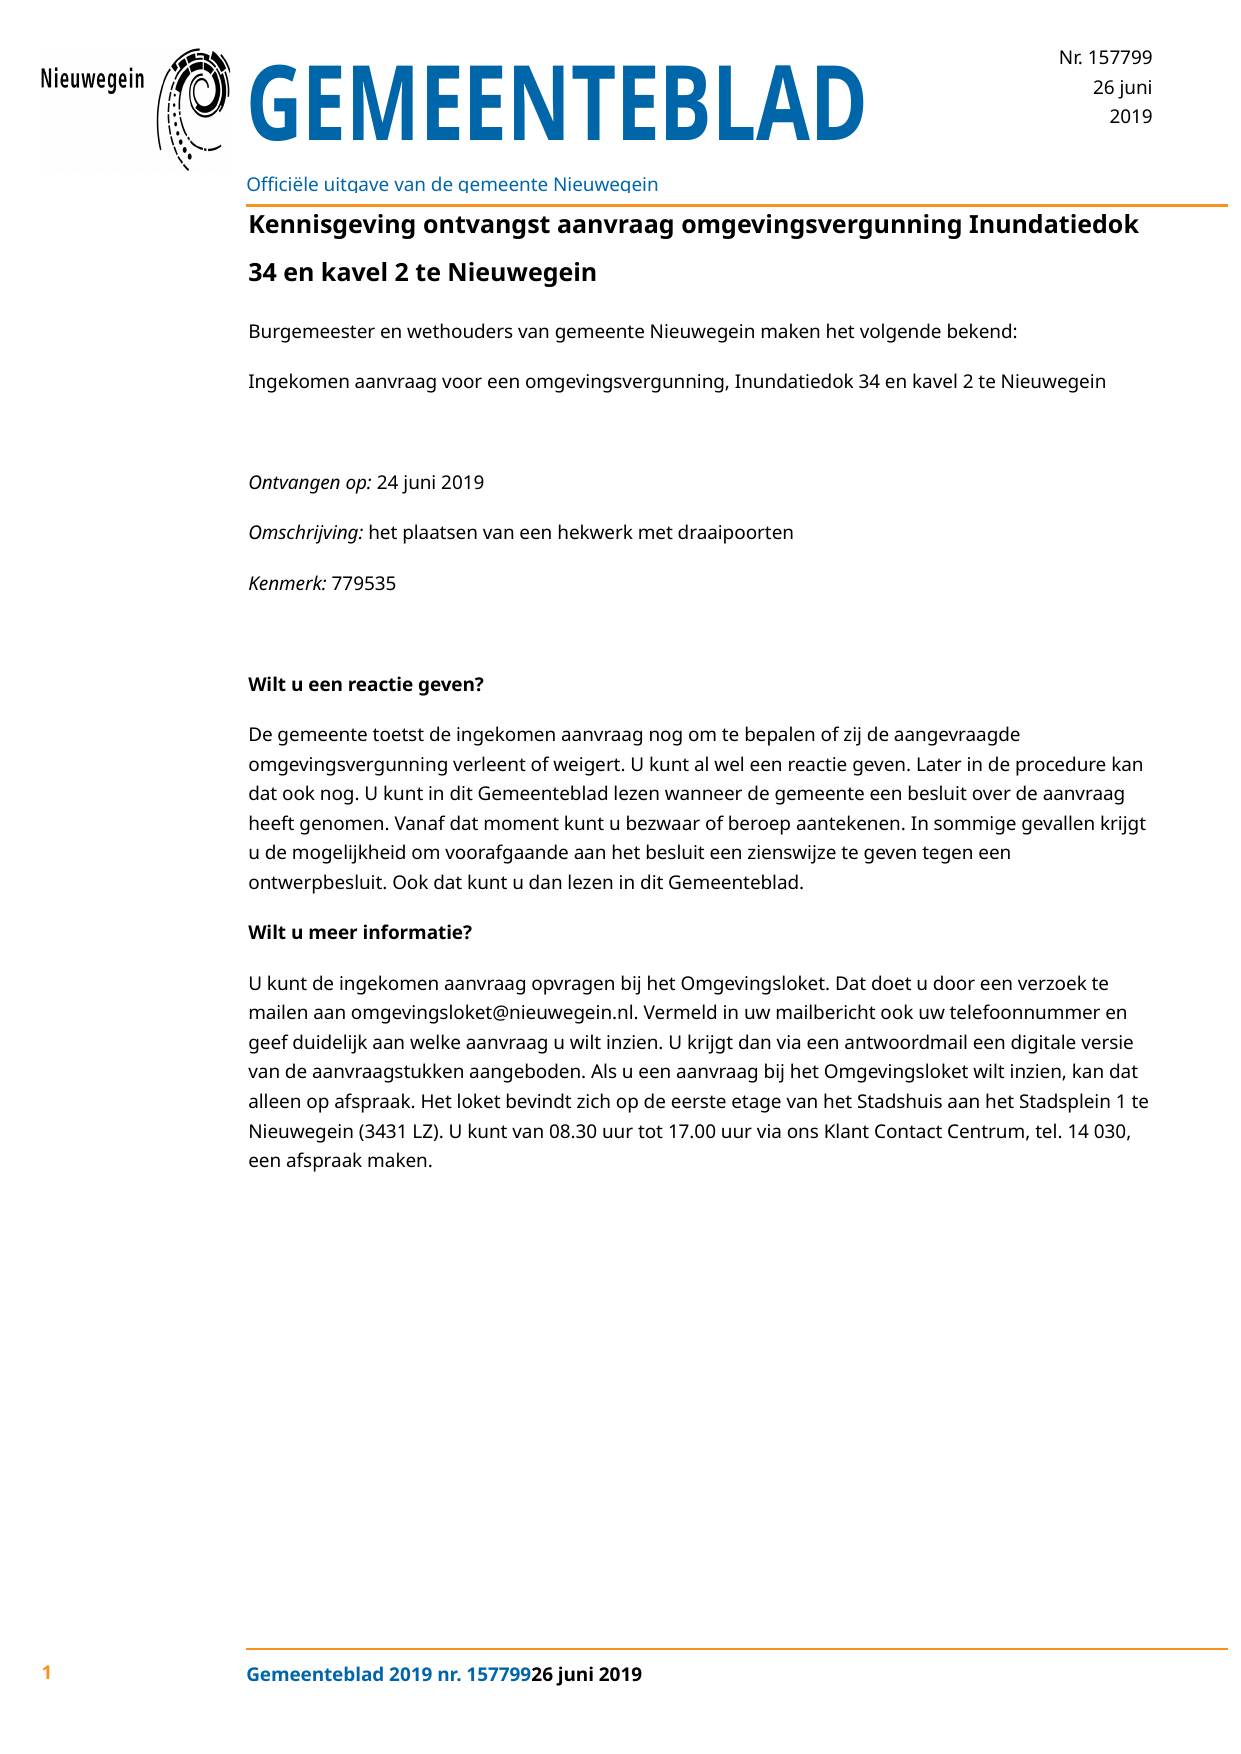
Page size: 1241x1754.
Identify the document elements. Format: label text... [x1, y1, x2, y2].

text Kenmerk: 779535 [248, 570, 1152, 596]
text Wilt u meer informatie? [248, 919, 1152, 945]
text U kunt de ingekomen aanvraag opvragen bij het Omgevingsloket. Dat doet u door een verzoek te mailen aan omgevingsloket@nieuwegein.nl. Vermeld in uw mailbericht ook uw telefoonnummer en geef duidelijk aan welke aanvraag u wilt inzien. U krijgt dan via een antwoordmail een digitale versie van de aanvraagstukken aangeboden. Als u een aanvraag bij het Omgevingsloket wilt inzien, kan dat alleen op afspraak. Het loket bevindt zich op de eerste etage van het Stadshuis aan het Stadsplein 1 te Nieuwegein (3431 LZ). U kunt van 08.30 uur tot 17.00 uur via ons Klant Contact Centrum, tel. 14 030, een afspraak maken. [248, 970, 1152, 1173]
text De gemeente toetst de ingekomen aanvraag nog om te bepalen of zij de aangevraagde omgevingsvergunning verleent of weigert. U kunt al wel een reactie geven. Later in de procedure kan dat ook nog. U kunt in dit Gemeenteblad lezen wanneer de gemeente een besluit over de aanvraag heeft genomen. Vanaf dat moment kunt u bezwaar of beroep aantekenen. In sommige gevallen krijgt u de mogelijkheid om voorafgaande aan het besluit een zienswijze te geven tegen een ontwerpbesluit. Ook dat kunt u dan lezen in dit Gemeenteblad. [248, 721, 1152, 895]
text Kennisgeving ontvangst aanvraag omgevingsvergunning Inundatiedok 34 en kavel 2 te Nieuwegein [248, 207, 1152, 288]
text Burgemeester en wethouders van gemeente Nieuwegein maken het volgende bekend: [248, 318, 1152, 344]
text Ingekomen aanvraag voor een omgevingsvergunning, Inundatiedok 34 en kavel 2 te Nieuwegein [248, 368, 1152, 394]
picture [41, 47, 231, 172]
text Wilt u een reactie geven? [248, 671, 1152, 697]
text Omschrijving: het plaatsen van een hekwerk met draaipoorten [248, 519, 1152, 545]
text Ontvangen op: 24 juni 2019 [248, 469, 1152, 495]
